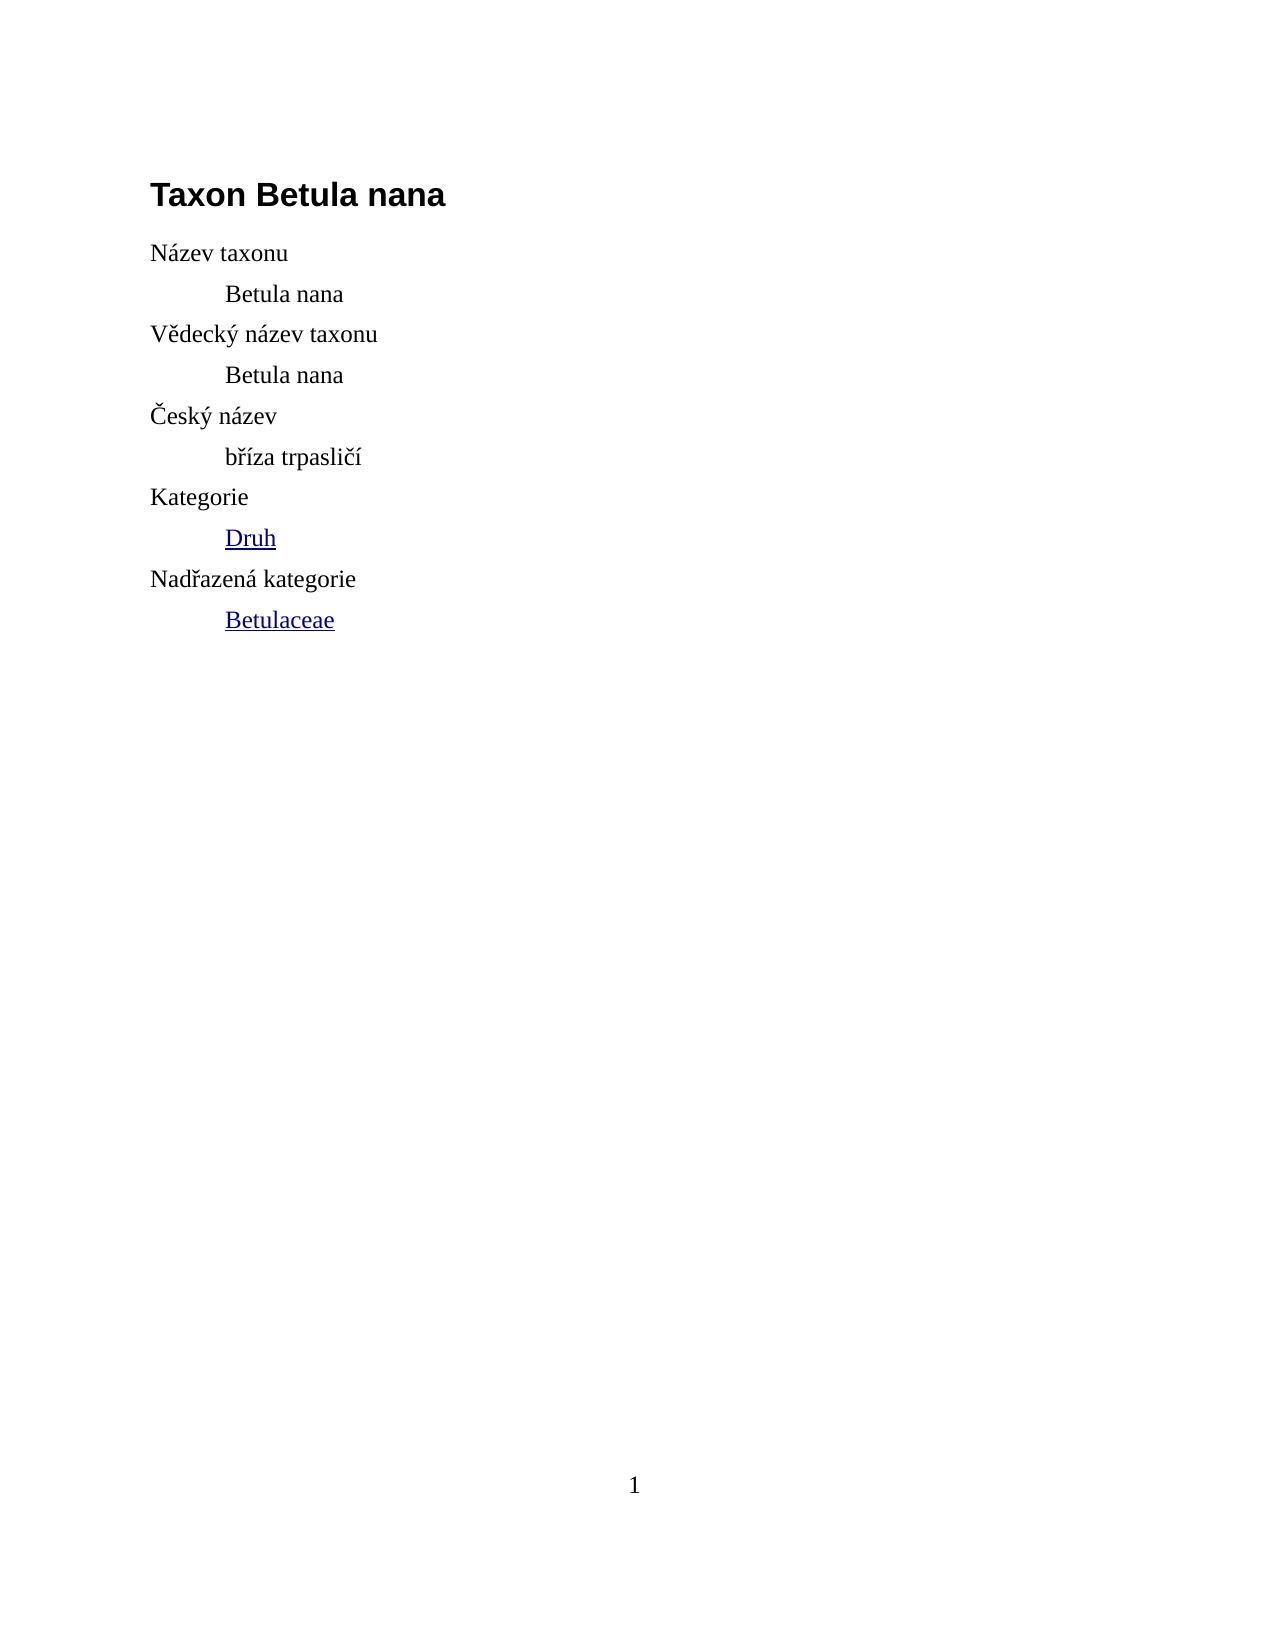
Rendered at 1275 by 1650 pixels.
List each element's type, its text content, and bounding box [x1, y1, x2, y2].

text Vědecký název taxonu [150, 319, 1125, 348]
text Betula nana [225, 279, 1125, 308]
text Název taxonu [150, 238, 1125, 267]
text Betulaceae [225, 605, 1125, 633]
text Nadřazená kategorie [150, 564, 1125, 593]
text Kategorie [150, 482, 1125, 511]
text Český název [150, 401, 1125, 430]
subtitle Taxon Betula nana [150, 175, 1125, 214]
text bříza trpasličí [225, 442, 1125, 471]
text Druh [225, 523, 1125, 552]
text Betula nana [225, 360, 1125, 389]
